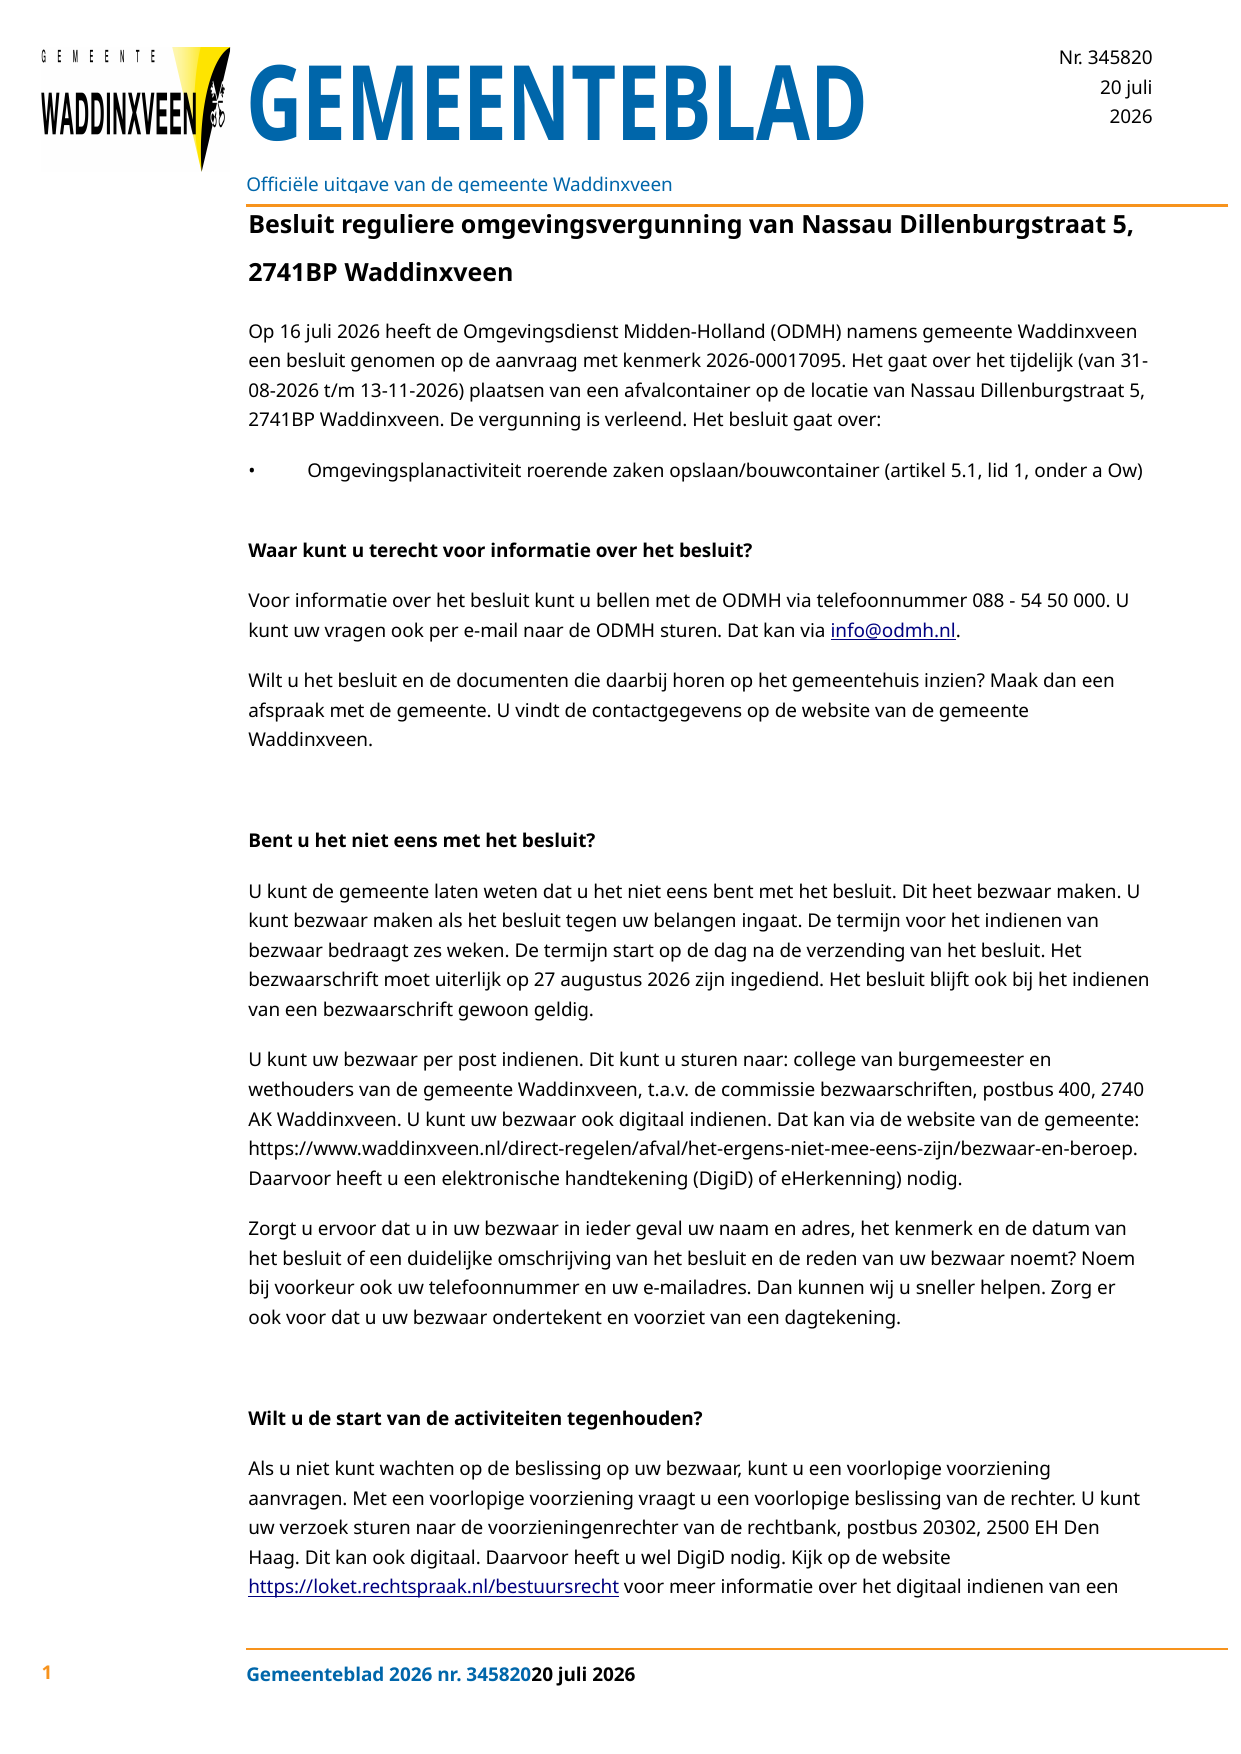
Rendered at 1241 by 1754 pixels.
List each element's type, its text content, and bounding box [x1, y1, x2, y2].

text Bent u het niet eens met het besluit? [248, 827, 1152, 853]
text Voor informatie over het besluit kunt u bellen met de ODMH via telefoonnummer 088 - 54 50 000. U kunt uw vragen ook per e-mail naar de ODMH sturen. Dat kan via info@odmh.nl. [248, 587, 1152, 643]
text Zorgt u ervoor dat u in uw bezwaar in ieder geval uw naam en adres, het kenmerk en de datum van het besluit of een duidelijke omschrijving van het besluit en de reden van uw bezwaar noemt? Noem bij voorkeur ook uw telefoonnummer en uw e-mailadres. Dan kunnen wij u sneller helpen. Zorg er ook voor dat u uw bezwaar ondertekent en voorziet van een dagtekening. [248, 1215, 1152, 1330]
text Als u niet kunt wachten op de beslissing op uw bezwaar, kunt u een voorlopige voorziening aanvragen. Met een voorlopige voorziening vraagt u een voorlopige beslissing van de rechter. U kunt uw verzoek sturen naar de voorzieningenrechter van de rechtbank, postbus 20302, 2500 EH Den Haag. Dit kan ook digitaal. Daarvoor heeft u wel DigiD nodig. Kijk op de website https://loket.rechtspraak.nl/bestuursrecht voor meer informatie over het digitaal indienen van een [248, 1455, 1152, 1599]
text Wilt u het besluit en de documenten die daarbij horen op het gemeentehuis inzien? Maak dan een afspraak met de gemeente. U vindt de contactgegevens op de website van de gemeente Waddinxveen. [248, 667, 1152, 752]
text Besluit reguliere omgevingsvergunning van Nassau Dillenburgstraat 5, 2741BP Waddinxveen [248, 207, 1152, 288]
text U kunt uw bezwaar per post indienen. Dit kunt u sturen naar: college van burgemeester en wethouders van de gemeente Waddinxveen, t.a.v. de commissie bezwaarschriften, postbus 400, 2740 AK Waddinxveen. U kunt uw bezwaar ook digitaal indienen. Dat kan via de website van de gemeente: https://www.waddinxveen.nl/direct-regelen/afval/het-ergens-niet-mee-eens-zijn/bezwaar-en-beroep. Daarvoor heeft u een elektronische handtekening (DigiD) of eHerkenning) nodig. [248, 1047, 1152, 1191]
picture [41, 47, 231, 172]
list Omgevingsplanactiviteit roerende zaken opslaan/bouwcontainer (artikel 5.1, lid 1, onder a Ow) [248, 457, 1152, 483]
text Op 16 juli 2026 heeft de Omgevingsdienst Midden-Holland (ODMH) namens gemeente Waddinxveen een besluit genomen op de aanvraag met kenmerk 2026-00017095. Het gaat over het tijdelijk (van 31-08-2026 t/m 13-11-2026) plaatsen van een afvalcontainer op de locatie van Nassau Dillenburgstraat 5, 2741BP Waddinxveen. De vergunning is verleend. Het besluit gaat over: [248, 318, 1152, 432]
text U kunt de gemeente laten weten dat u het niet eens bent met het besluit. Dit heet bezwaar maken. U kunt bezwaar maken als het besluit tegen uw belangen ingaat. De termijn voor het indienen van bezwaar bedraagt zes weken. De termijn start op de dag na de verzending van het besluit. Het bezwaarschrift moet uiterlijk op 27 augustus 2026 zijn ingediend. Het besluit blijft ook bij het indienen van een bezwaarschrift gewoon geldig. [248, 878, 1152, 1022]
text Wilt u de start van de activiteiten tegenhouden? [248, 1405, 1152, 1431]
text Waar kunt u terecht voor informatie over het besluit? [248, 537, 1152, 563]
